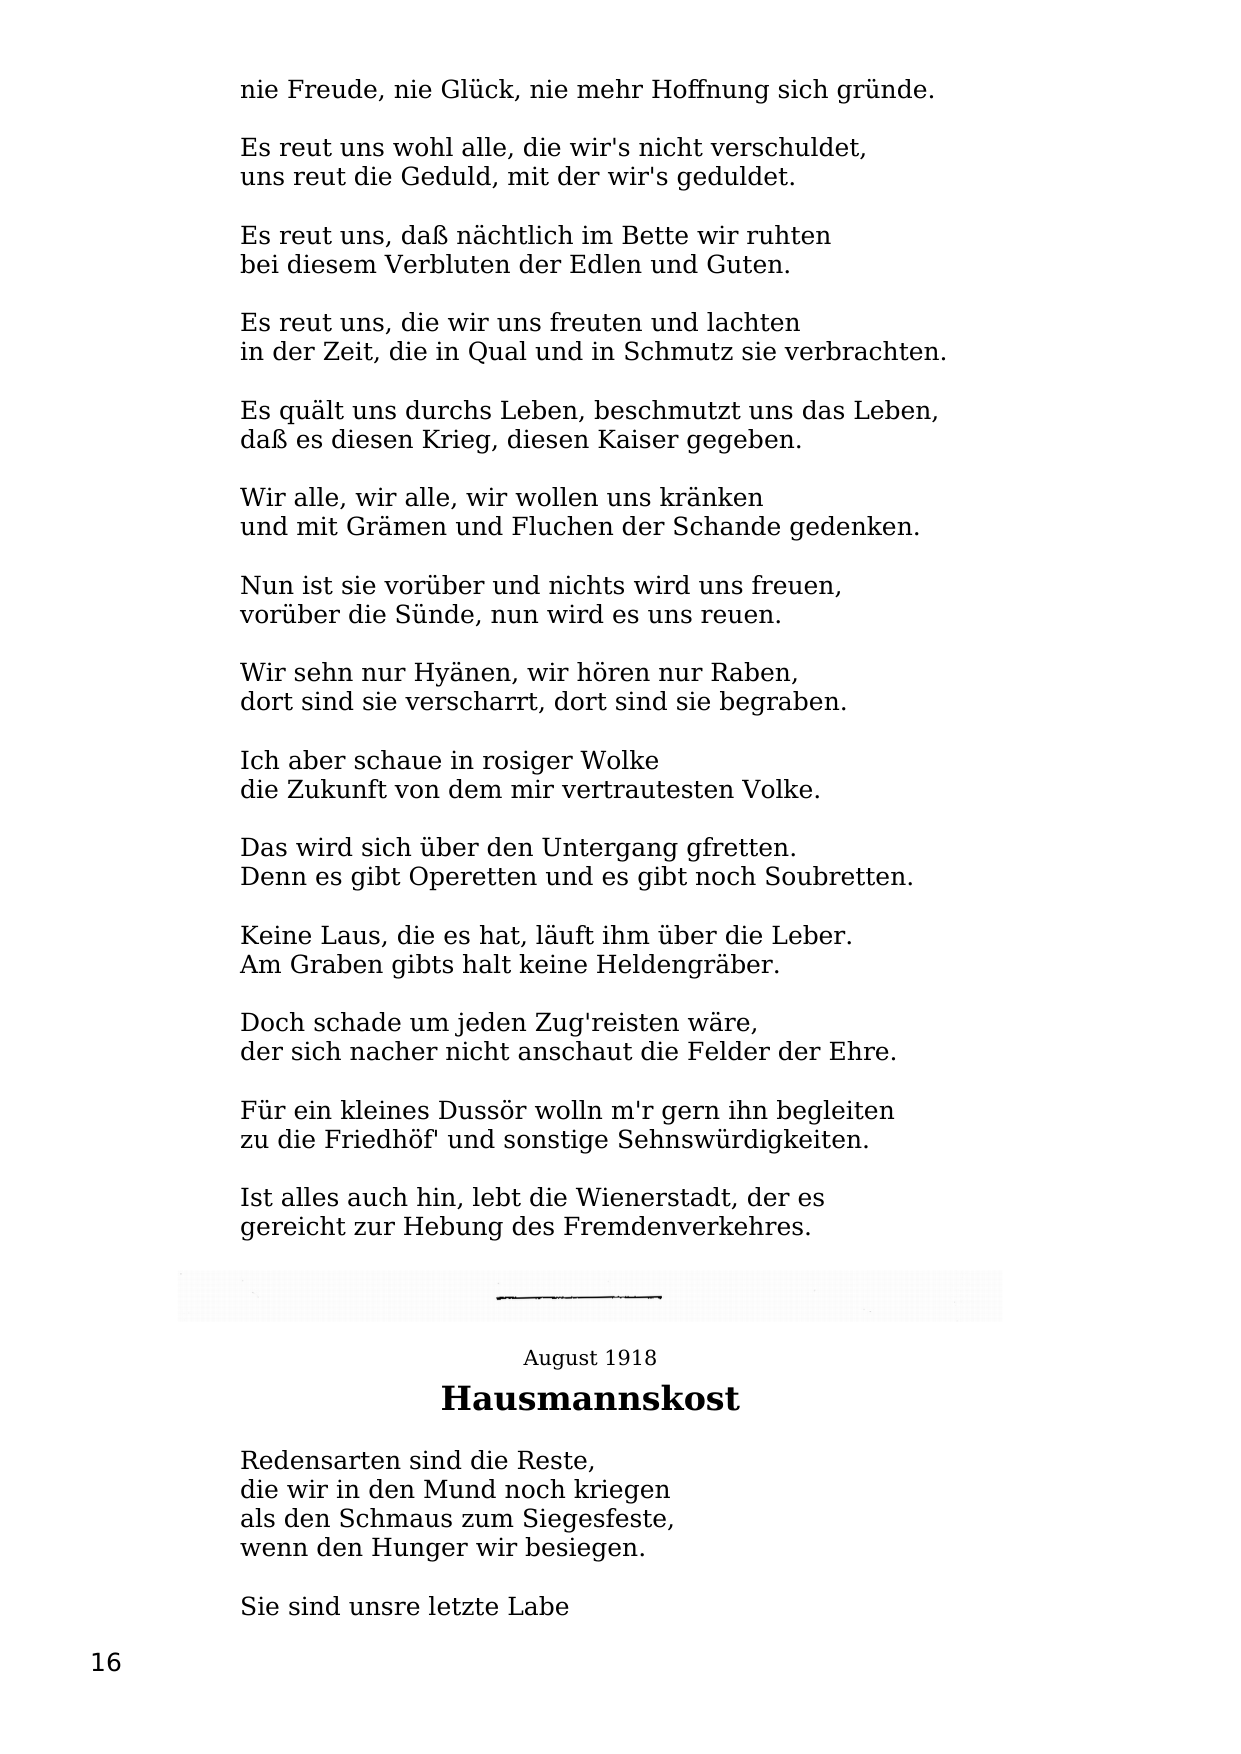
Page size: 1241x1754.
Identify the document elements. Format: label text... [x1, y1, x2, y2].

picture [177, 1270, 1003, 1322]
text gereicht zur Hebung des Fremdenverkehres. [240, 1212, 1091, 1242]
text uns reut die Geduld, mit der wir's geduldet. [240, 162, 1091, 192]
text Sie sind unsre letzte Labe [240, 1592, 1091, 1621]
text Nun ist sie vorüber und nichts wird uns freuen, [240, 571, 1091, 600]
text vorüber die Sünde, nun wird es uns reuen. [240, 600, 1091, 629]
text Doch schade um jeden Zug'reisten wäre, [240, 1008, 1091, 1037]
text bei diesem Verbluten der Edlen und Guten. [240, 250, 1091, 279]
text die Zukunft von dem mir vertrautesten Volke. [240, 775, 1091, 804]
text Wir alle, wir alle, wir wollen uns kränken [240, 483, 1091, 512]
text Keine Laus, die es hat, läuft ihm über die Leber. [240, 921, 1091, 950]
text Das wird sich über den Untergang gfretten. [240, 833, 1091, 862]
text der sich nacher nicht anschaut die Felder der Ehre. [240, 1037, 1091, 1067]
text zu die Friedhöf' und sonstige Sehnswürdigkeiten. [240, 1125, 1091, 1154]
text Redensarten sind die Reste, [240, 1418, 1091, 1475]
text nie Freude, nie Glück, nie mehr Hoffnung sich gründe. [240, 75, 1091, 104]
text Es quält uns durchs Leben, beschmutzt uns das Leben, [240, 396, 1091, 425]
text Hausmannskost [90, 1370, 1091, 1418]
text daß es diesen Krieg, diesen Kaiser gegeben. [240, 425, 1091, 454]
text Für ein kleines Dussör wolln m'r gern ihn begleiten [240, 1096, 1091, 1125]
text dort sind sie verscharrt, dort sind sie begraben. [240, 687, 1091, 717]
text als den Schmaus zum Siegesfeste, [240, 1504, 1091, 1533]
text Es reut uns, daß nächtlich im Bette wir ruhten [240, 221, 1091, 250]
text in der Zeit, die in Qual und in Schmutz sie verbrachten. [240, 337, 1091, 367]
text Am Graben gibts halt keine Heldengräber. [240, 950, 1091, 979]
text die wir in den Mund noch kriegen [240, 1475, 1091, 1504]
text Denn es gibt Operetten und es gibt noch Soubretten. [240, 862, 1091, 892]
text August 1918 [90, 1346, 1091, 1370]
text Wir sehn nur Hyänen, wir hören nur Raben, [240, 658, 1091, 687]
text Es reut uns, die wir uns freuten und lachten [240, 308, 1091, 337]
text Ist alles auch hin, lebt die Wienerstadt, der es [240, 1183, 1091, 1212]
text und mit Grämen und Fluchen der Schande gedenken. [240, 512, 1091, 542]
text Es reut uns wohl alle, die wir's nicht verschuldet, [240, 133, 1091, 162]
text Ich aber schaue in rosiger Wolke [240, 746, 1091, 775]
text wenn den Hunger wir besiegen. [240, 1533, 1091, 1562]
